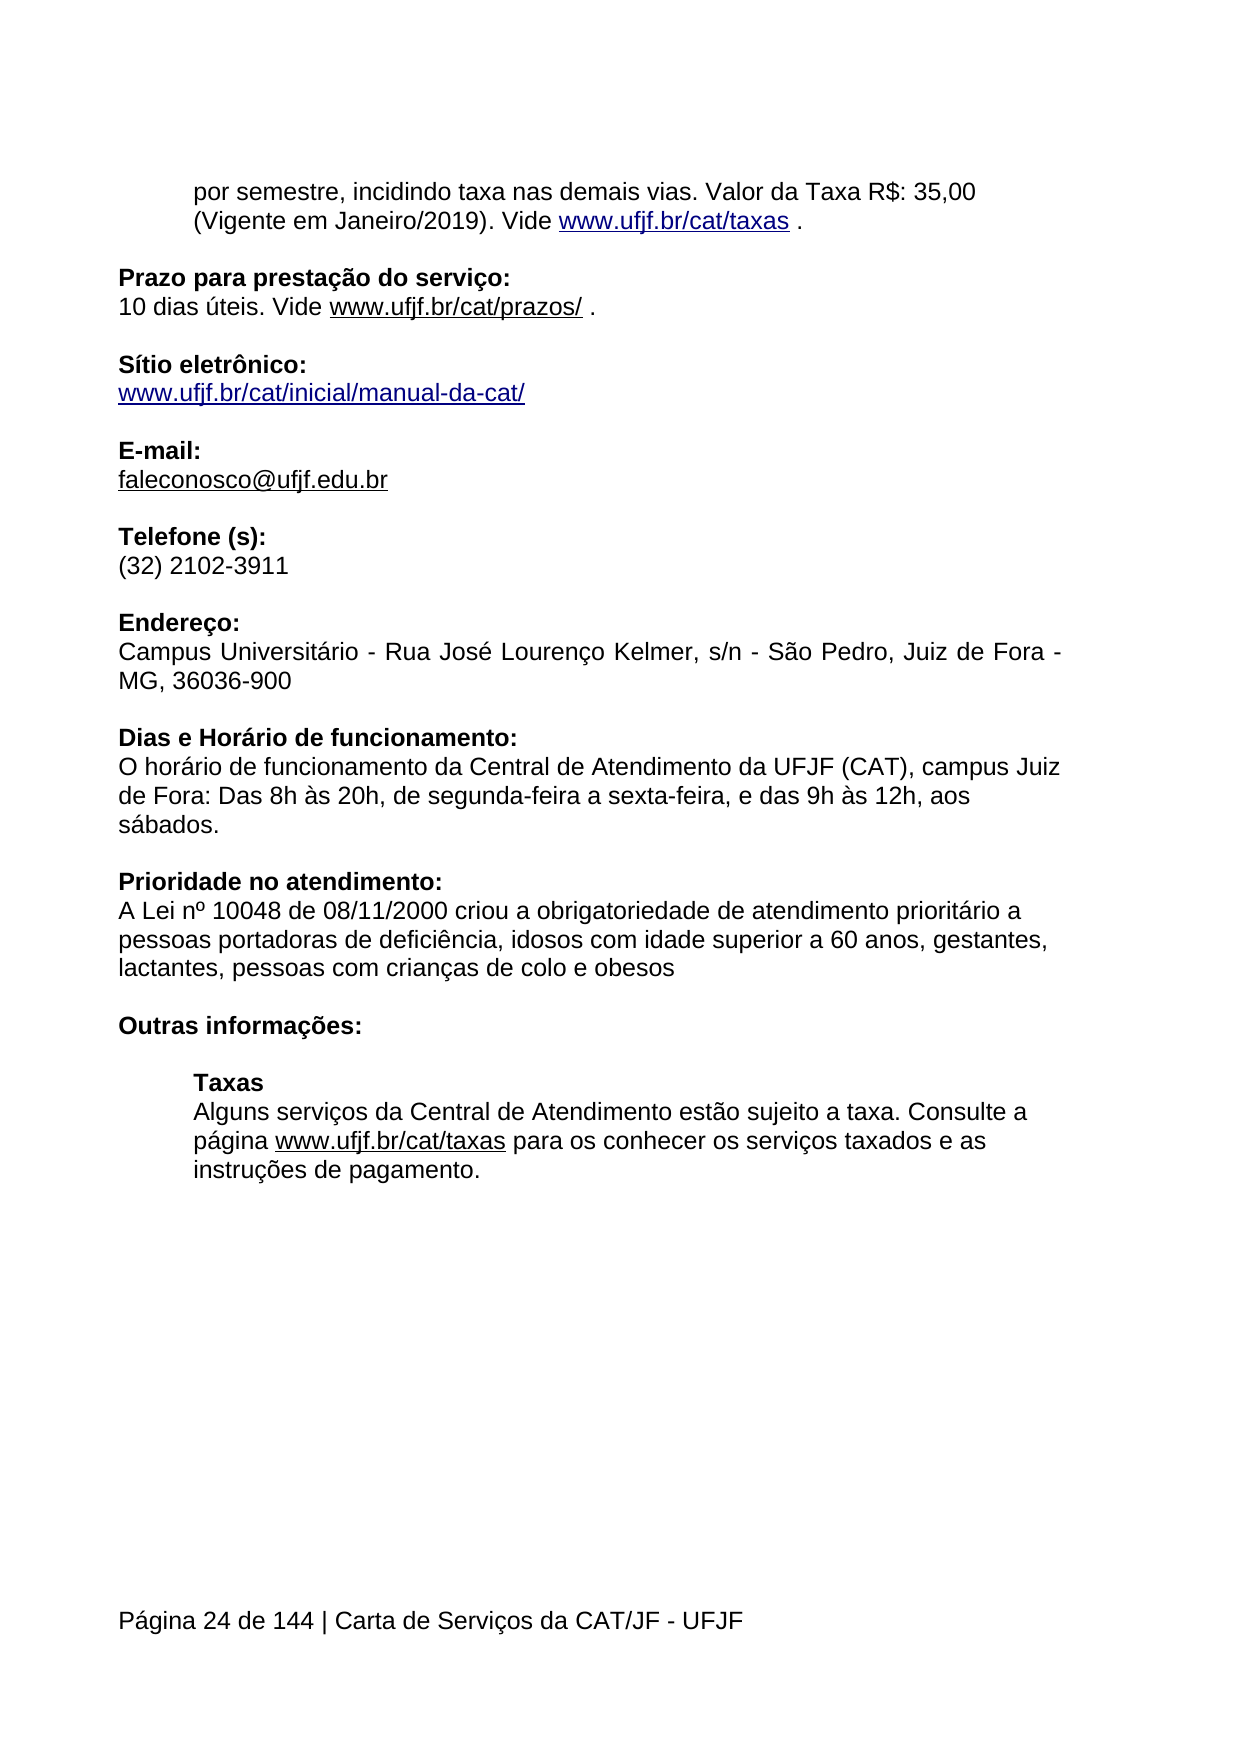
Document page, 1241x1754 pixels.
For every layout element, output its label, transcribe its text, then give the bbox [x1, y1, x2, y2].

text Prazo para prestação do serviço: 10 dias úteis. Vide www.ufjf.br/cat/prazos/ . [118, 263, 1063, 350]
text Outras informações: [118, 1011, 1063, 1040]
text Campus Universitário - Rua José Lourenço Kelmer, s/n - São Pedro, Juiz de Fora - MG, 36036-900 [118, 637, 1063, 695]
text faleconosco@ufjf.edu.br [118, 465, 1063, 493]
text Alguns serviços da Central de Atendimento estão sujeito a taxa. Consulte a página www.ufjf.br/cat/taxas para os conhecer os serviços taxados e as instruções de pagamento. [193, 1097, 1063, 1183]
text Dias e Horário de funcionamento: O horário de funcionamento da Central de Atendimento da UFJF (CAT), campus Juiz de Fora: Das 8h às 20h, de segunda-feira a sexta-feira, e das 9h às 12h, aos sábados. [118, 723, 1063, 838]
text A Lei nº 10048 de 08/11/2000 criou a obrigatoriedade de atendimento prioritário a pessoas portadoras de deficiência, idosos com idade superior a 60 anos, gestantes, lactantes, pessoas com crianças de colo e obesos [118, 896, 1063, 982]
text Taxas [193, 1068, 1063, 1097]
text Sítio eletrônico: www.ufjf.br/cat/inicial/manual-da-cat/ [118, 350, 1063, 407]
text E-mail: [118, 436, 1063, 465]
text Prioridade no atendimento: [118, 867, 1063, 896]
text por semestre, incidindo taxa nas demais vias. Valor da Taxa R$: 35,00 (Vigente em Janeiro/2019). Vide www.ufjf.br/cat/taxas . [193, 177, 1063, 235]
text Endereço: [118, 608, 1063, 637]
text (32) 2102-3911 [118, 551, 1063, 580]
text Telefone (s): [118, 522, 1063, 551]
